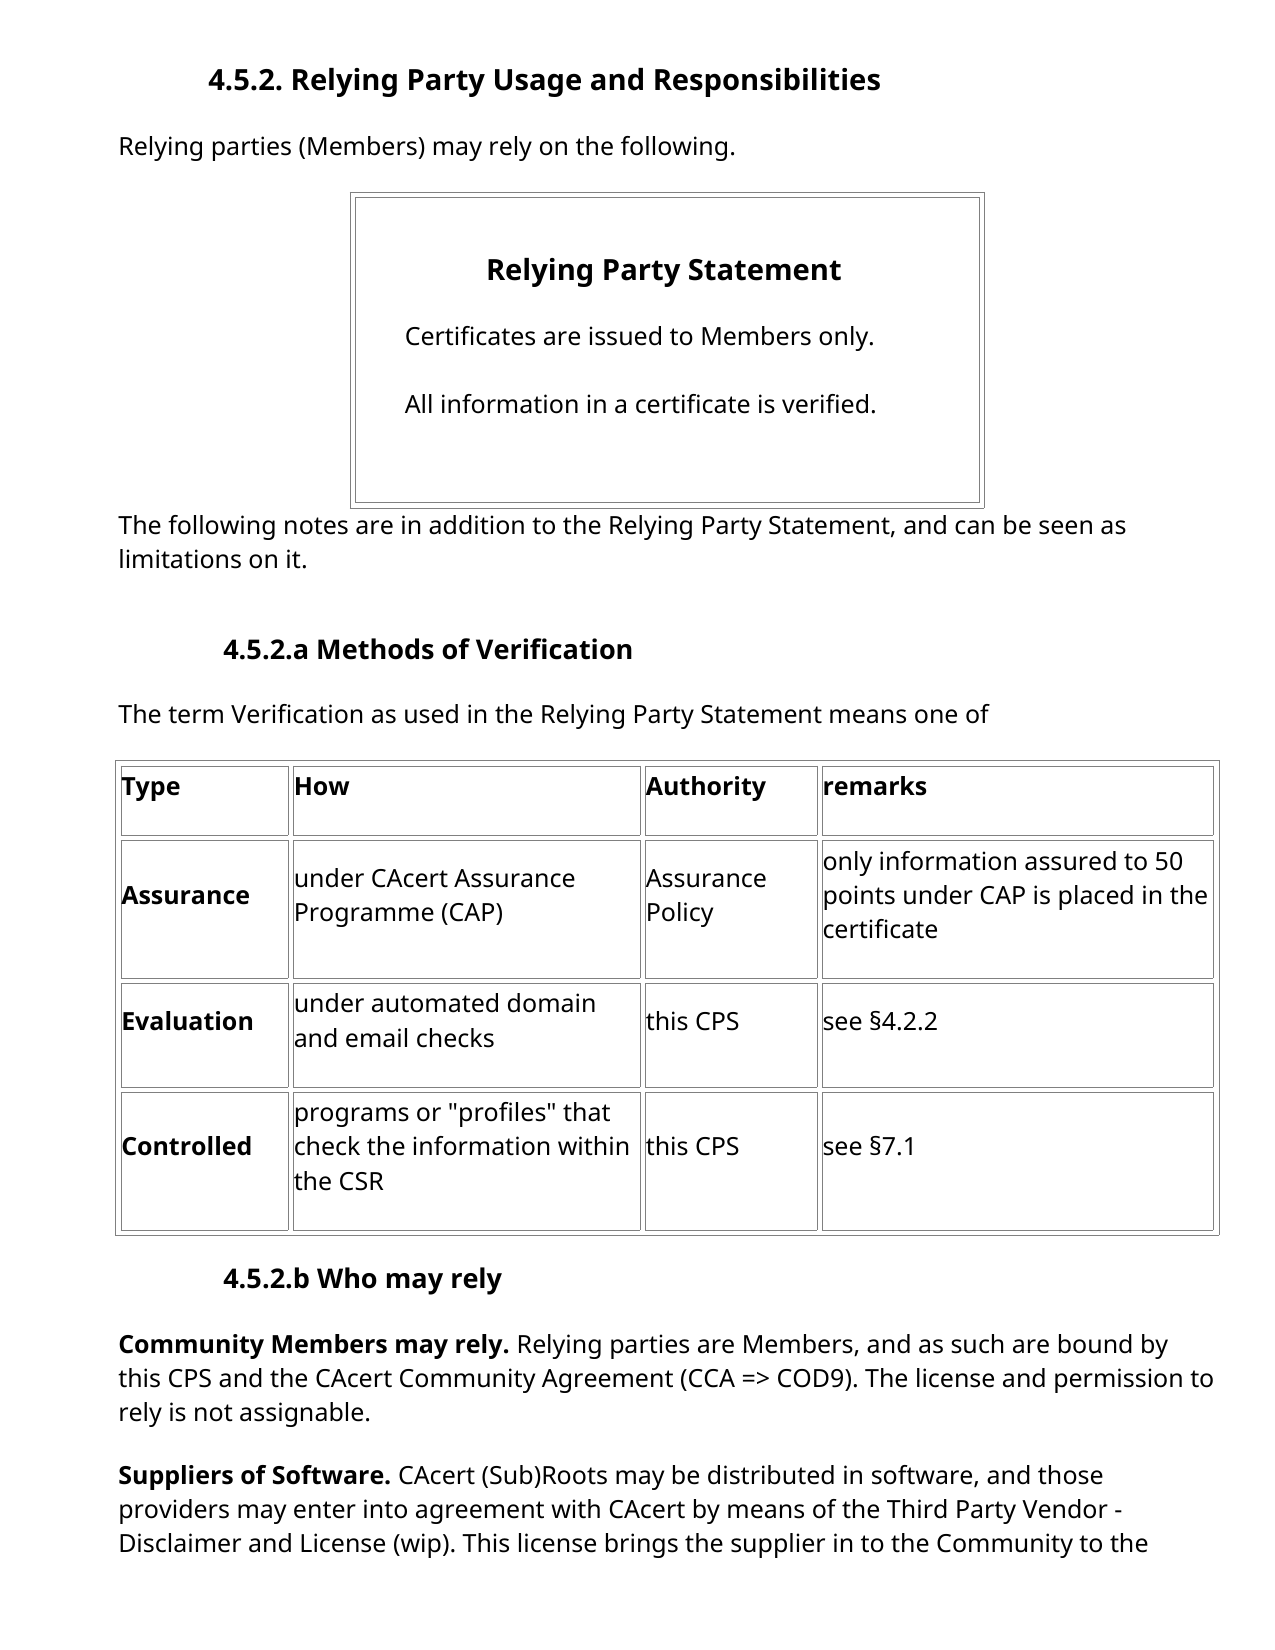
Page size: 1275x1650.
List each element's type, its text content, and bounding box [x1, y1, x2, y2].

table_header How [291, 761, 643, 835]
subtitle 4.5.2. Relying Party Usage and Responsibilities [118, 59, 1216, 99]
table_cell Assurance [118, 835, 291, 978]
table_cell Evaluation [118, 978, 291, 1087]
table_cell see §7.1 [819, 1087, 1216, 1229]
text The following notes are in addition to the Relying Party Statement, and can be seen as limitations on it. [118, 508, 1216, 576]
table_cell under CAcert Assurance Programme (CAP) [291, 835, 643, 978]
text Community Members may rely. Relying parties are Members, and as such are bound by this CPS and the CAcert Community Agreement (CCA => COD9). The license and permission to rely is not assignable. [118, 1326, 1216, 1428]
table_cell this CPS [643, 978, 819, 1087]
table_header Authority [643, 761, 819, 835]
table_header Relying Party Statement Certificates are issued to Members only. All information in a certificate is verified. [353, 193, 982, 502]
table_cell only information assured to 50 points under CAP is placed in the certificate [819, 835, 1216, 978]
table_cell under automated domain and email checks [291, 978, 643, 1087]
table_cell Assurance Policy [643, 835, 819, 978]
table_header remarks [819, 761, 1216, 835]
table_cell programs or "profiles" that check the information within the CSR [291, 1087, 643, 1229]
table_header Type [118, 761, 291, 835]
text The term Verification as used in the Relying Party Statement means one of [118, 697, 1216, 731]
table_cell this CPS [643, 1087, 819, 1229]
table_cell see §4.2.2 [819, 978, 1216, 1087]
subtitle 4.5.2.b Who may rely [118, 1260, 1216, 1297]
table_cell Controlled [118, 1087, 291, 1229]
subtitle 4.5.2.a Methods of Verification [118, 630, 1216, 667]
text Relying parties (Members) may rely on the following. [118, 128, 1216, 162]
